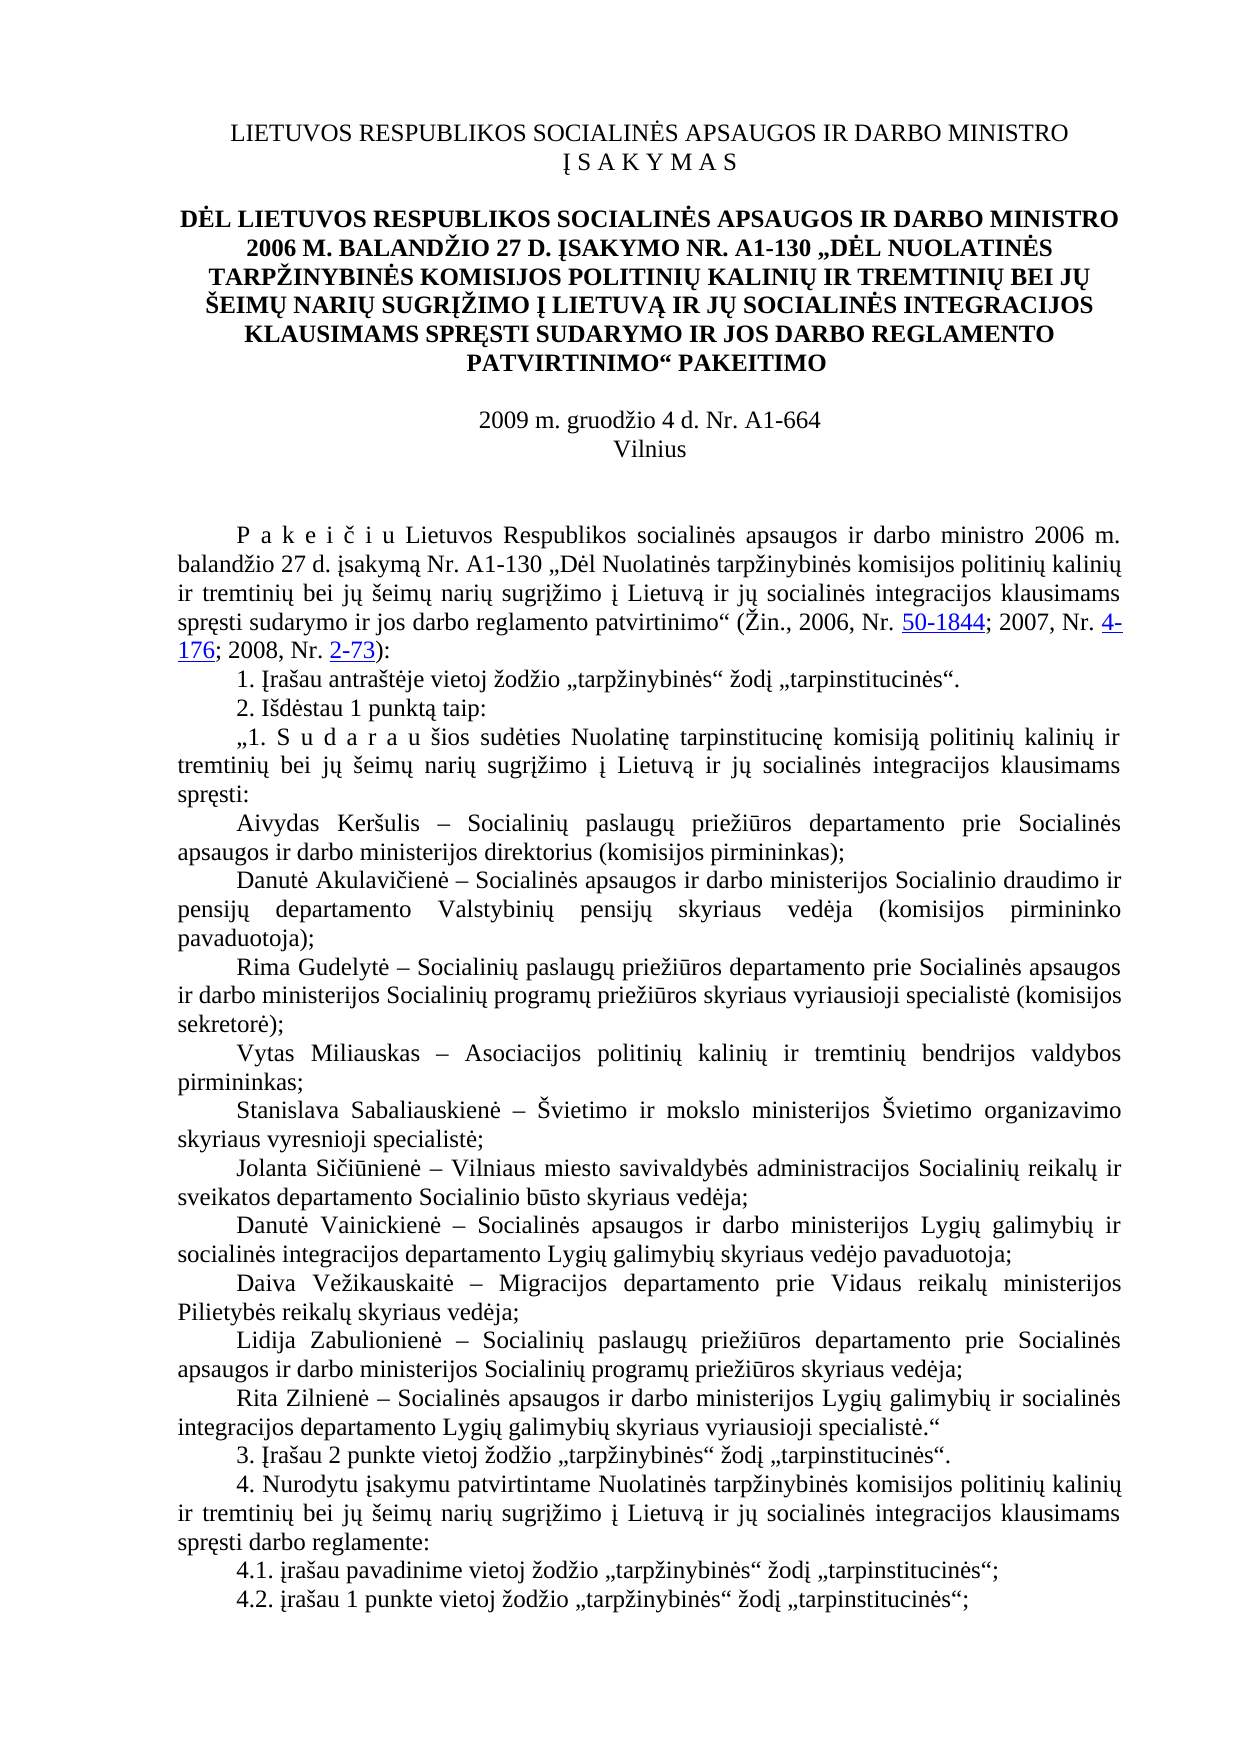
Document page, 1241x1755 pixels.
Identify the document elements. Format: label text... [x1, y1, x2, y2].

text Rita Zilnienė – Socialinės apsaugos ir darbo ministerijos Lygių galimybių ir socialinės integracijos departamento Lygių galimybių skyriaus vyriausioji specialistė.“ [177, 1383, 1122, 1441]
text P a k e i č i u Lietuvos Respublikos socialinės apsaugos ir darbo ministro 2006 m. balandžio 27 d. įsakymą Nr. A1-130 „Dėl Nuolatinės tarpžinybinės komisijos politinių kalinių ir tremtinių bei jų šeimų narių sugrįžimo į Lietuvą ir jų socialinės integracijos klausimams spręsti sudarymo ir jos darbo reglamento patvirtinimo“ (Žin., 2006, Nr. 50-1844; 2007, Nr. 4-176; 2008, Nr. 2-73): [177, 521, 1122, 664]
text 2009 m. gruodžio 4 d. Nr. A1-664 [177, 406, 1122, 434]
text LIETUVOS RESPUBLIKOS SOCIALINĖS APSAUGOS IR DARBO MINISTRO [177, 118, 1122, 147]
text Į S A K Y M A S [177, 147, 1122, 176]
text Vilnius [177, 434, 1122, 463]
text 4. Nurodytu įsakymu patvirtintame Nuolatinės tarpžinybinės komisijos politinių kalinių ir tremtinių bei jų šeimų narių sugrįžimo į Lietuvą ir jų socialinės integracijos klausimams spręsti darbo reglamente: [177, 1469, 1122, 1556]
text 1. Įrašau antraštėje vietoj žodžio „tarpžinybinės“ žodį „tarpinstitucinės“. [177, 664, 1122, 693]
text Danutė Akulavičienė – Socialinės apsaugos ir darbo ministerijos Socialinio draudimo ir pensijų departamento Valstybinių pensijų skyriaus vedėja (komisijos pirmininko pavaduotoja); [177, 866, 1122, 952]
text 3. Įrašau 2 punkte vietoj žodžio „tarpžinybinės“ žodį „tarpinstitucinės“. [177, 1441, 1122, 1469]
text Lidija Zabulionienė – Socialinių paslaugų priežiūros departamento prie Socialinės apsaugos ir darbo ministerijos Socialinių programų priežiūros skyriaus vedėja; [177, 1326, 1122, 1383]
text DĖL LIETUVOS RESPUBLIKOS SOCIALINĖS APSAUGOS IR DARBO MINISTRO 2006 M. BALANDŽIO 27 D. ĮSAKYMO Nr. A1-130 „DĖL NUOLATINĖS TARPŽINYBINĖS KOMISIJOS POLITINIŲ KALINIŲ IR TREMTINIŲ BEI JŲ ŠEIMŲ NARIŲ SUGRĮŽIMO Į LIETUVĄ IR JŲ SOCIALINĖS INTEGRACIJOS KLAUSIMAMS SPRĘSTI SUDARYMO IR JOS DARBO REGLAMENTO PATVIRTINIMO“ PAKEITIMO [177, 204, 1122, 377]
text „1. S u d a r a u šios sudėties Nuolatinę tarpinstitucinę komisiją politinių kalinių ir tremtinių bei jų šeimų narių sugrįžimo į Lietuvą ir jų socialinės integracijos klausimams spręsti: [177, 722, 1122, 808]
text Aivydas Keršulis – Socialinių paslaugų priežiūros departamento prie Socialinės apsaugos ir darbo ministerijos direktorius (komisijos pirmininkas); [177, 808, 1122, 866]
text Rima Gudelytė – Socialinių paslaugų priežiūros departamento prie Socialinės apsaugos ir darbo ministerijos Socialinių programų priežiūros skyriaus vyriausioji specialistė (komisijos sekretorė); [177, 952, 1122, 1038]
text Jolanta Sičiūnienė – Vilniaus miesto savivaldybės administracijos Socialinių reikalų ir sveikatos departamento Socialinio būsto skyriaus vedėja; [177, 1153, 1122, 1211]
text Vytas Miliauskas – Asociacijos politinių kalinių ir tremtinių bendrijos valdybos pirmininkas; [177, 1038, 1122, 1096]
text 2. Išdėstau 1 punktą taip: [177, 693, 1122, 722]
text Danutė Vainickienė – Socialinės apsaugos ir darbo ministerijos Lygių galimybių ir socialinės integracijos departamento Lygių galimybių skyriaus vedėjo pavaduotoja; [177, 1211, 1122, 1268]
text 4.1. įrašau pavadinime vietoj žodžio „tarpžinybinės“ žodį „tarpinstitucinės“; [177, 1556, 1122, 1584]
text Stanislava Sabaliauskienė – Švietimo ir mokslo ministerijos Švietimo organizavimo skyriaus vyresnioji specialistė; [177, 1096, 1122, 1153]
text Daiva Vežikauskaitė – Migracijos departamento prie Vidaus reikalų ministerijos Pilietybės reikalų skyriaus vedėja; [177, 1268, 1122, 1326]
text 4.2. įrašau 1 punkte vietoj žodžio „tarpžinybinės“ žodį „tarpinstitucinės“; [177, 1584, 1122, 1613]
